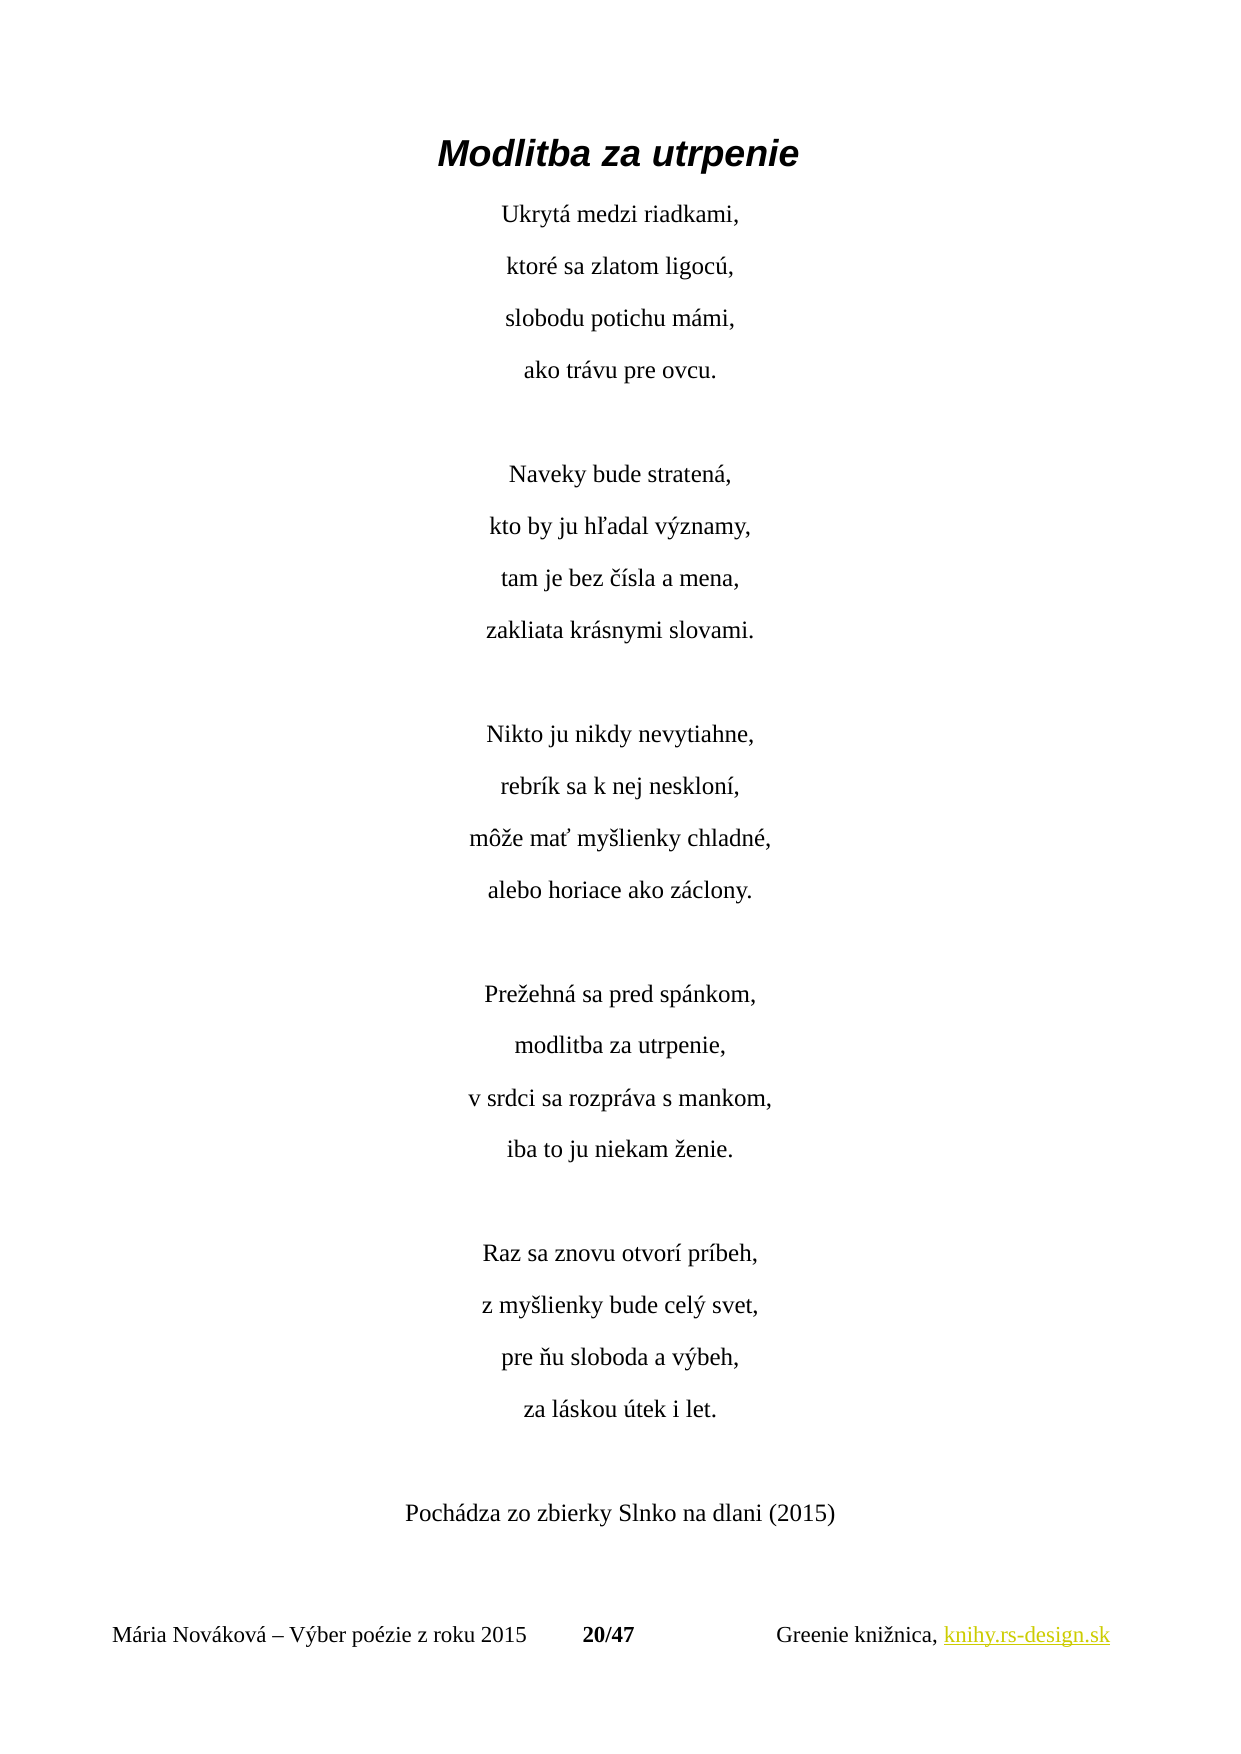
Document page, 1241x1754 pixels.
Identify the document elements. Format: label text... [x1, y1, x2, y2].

text modlitba za utrpenie, [106, 1031, 1134, 1059]
subtitle Modlitba za utrpenie [106, 131, 1134, 174]
text slobodu potichu mámi, [106, 303, 1134, 332]
text kto by ju hľadal významy, [106, 511, 1134, 539]
text rebrík sa k nej neskloní, [106, 771, 1134, 799]
text z myšlienky bude celý svet, [106, 1291, 1134, 1319]
text ktoré sa zlatom ligocú, [106, 251, 1134, 280]
text Nikto ju nikdy nevytiahne, [106, 719, 1134, 747]
text iba to ju niekam ženie. [106, 1134, 1134, 1163]
text v srdci sa rozpráva s mankom, [106, 1083, 1134, 1111]
text za láskou útek i let. [106, 1394, 1134, 1423]
text tam je bez čísla a mena, [106, 563, 1134, 592]
text Pochádza zo zbierky Slnko na dlani (2015) [106, 1498, 1134, 1527]
text alebo horiace ako záclony. [106, 875, 1134, 903]
text ako trávu pre ovcu. [106, 355, 1134, 384]
text Prežehná sa pred spánkom, [106, 979, 1134, 1007]
text pre ňu sloboda a výbeh, [106, 1342, 1134, 1371]
text Naveky bude stratená, [106, 459, 1134, 488]
text zakliata krásnymi slovami. [106, 615, 1134, 643]
text Ukrytá medzi riadkami, [106, 199, 1134, 228]
text môže mať myšlienky chladné, [106, 823, 1134, 851]
text Raz sa znovu otvorí príbeh, [106, 1238, 1134, 1267]
